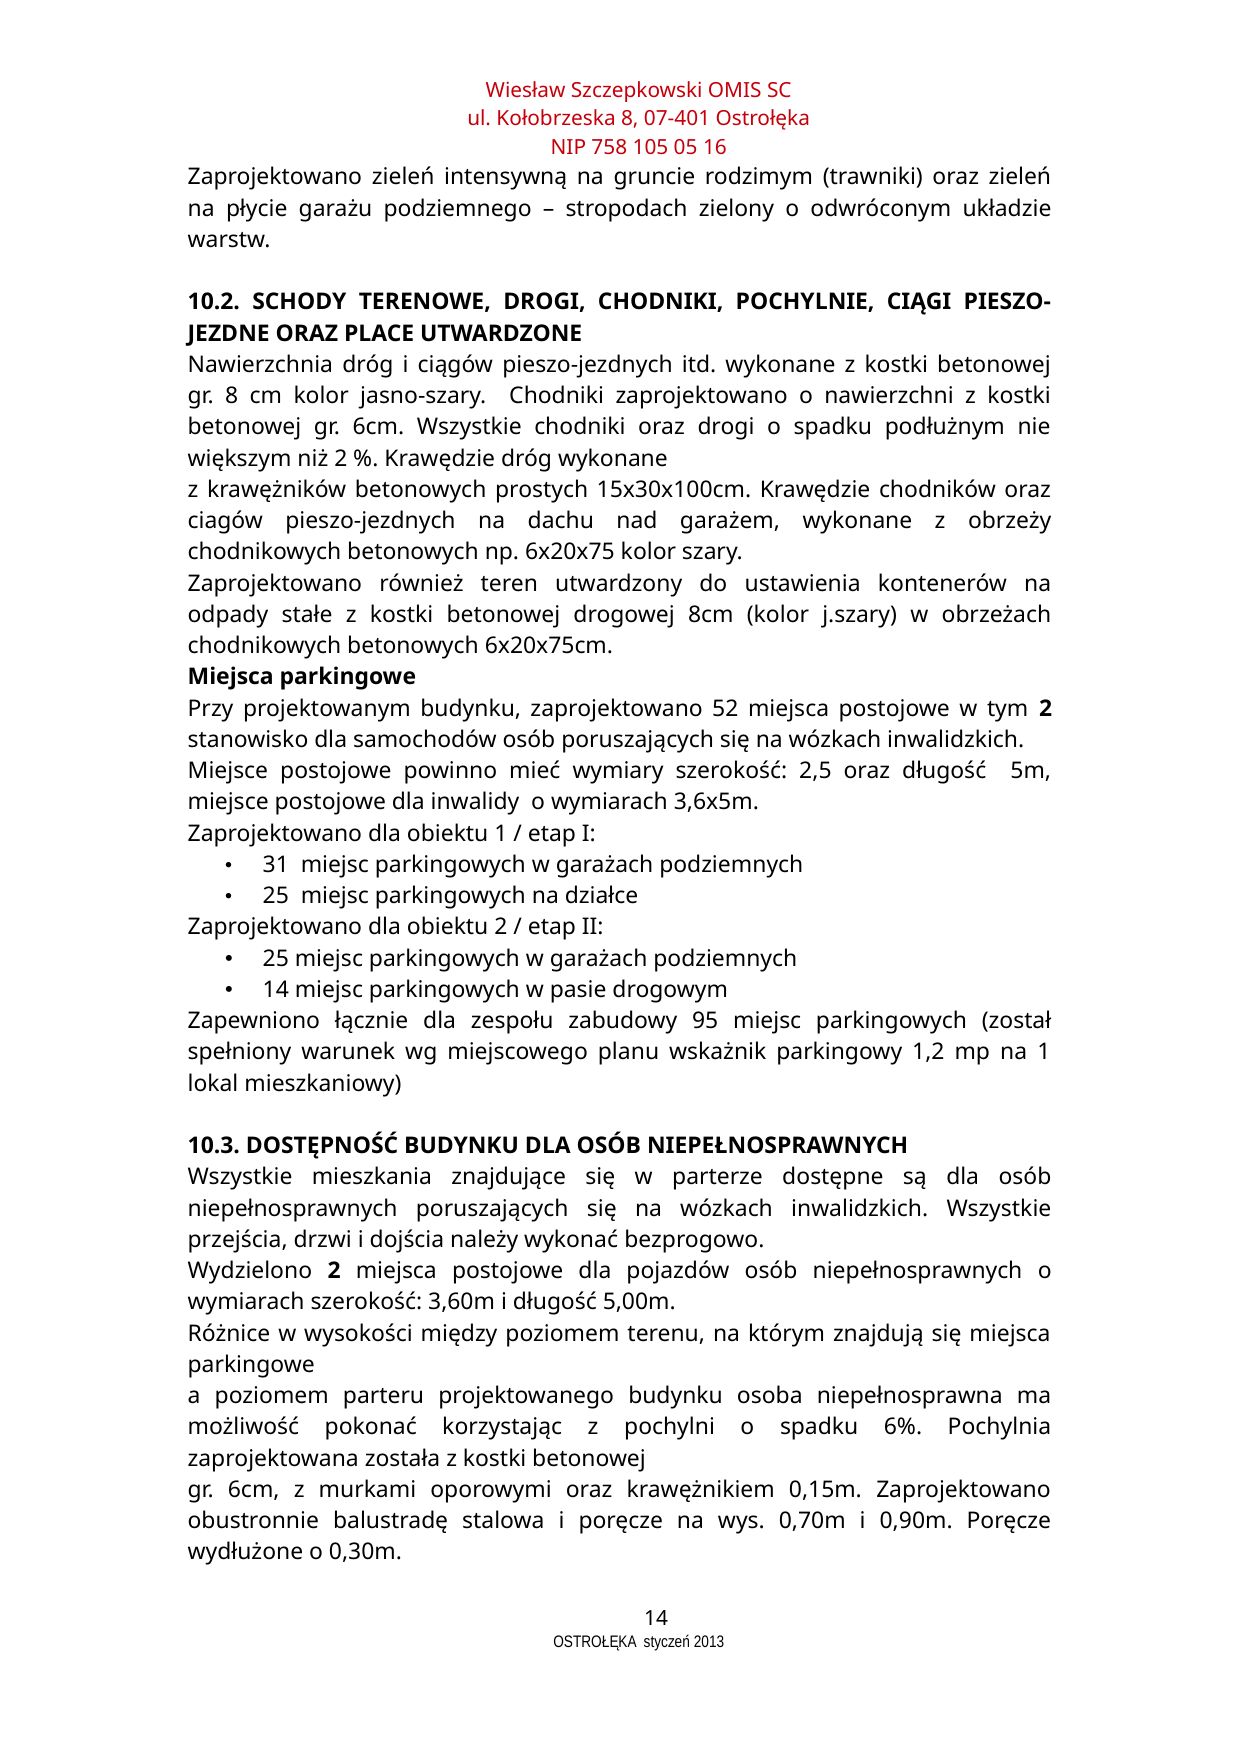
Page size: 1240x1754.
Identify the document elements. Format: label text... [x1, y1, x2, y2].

text Zaprojektowano zieleń intensywną na gruncie rodzimym (trawniki) oraz zieleń na płycie garażu podziemnego – stropodach zielony o odwróconym układzie warstw. [187, 160, 1052, 254]
text Zaprojektowano również teren utwardzony do ustawienia kontenerów na odpady stałe z kostki betonowej drogowej 8cm (kolor j.szary) w obrzeżach chodnikowych betonowych 6x20x75cm. [187, 567, 1052, 660]
text 10.2. SCHODY TERENOWE, DROGI, CHODNIKI, POCHYLNIE, CIĄGI PIESZO-JEZDNE ORAZ PLACE UTWARDZONE [187, 285, 1052, 348]
text Przy projektowanym budynku, zaprojektowano 52 miejsca postojowe w tym 2 stanowisko dla samochodów osób poruszających się na wózkach inwalidzkich. [187, 692, 1052, 754]
text gr. 6cm, z murkami oporowymi oraz krawężnikiem 0,15m. Zaprojektowano obustronnie balustradę stalowa i poręcze na wys. 0,70m i 0,90m. Poręcze wydłużone o 0,30m. [187, 1473, 1052, 1567]
text 10.3. DOSTĘPNOŚĆ BUDYNKU DLA OSÓB NIEPEŁNOSPRAWNYCH [187, 1129, 1052, 1160]
list 31 miejsc parkingowych w garażach podziemnych [225, 848, 1052, 879]
text Wszystkie mieszkania znajdujące się w parterze dostępne są dla osób niepełnosprawnych poruszających się na wózkach inwalidzkich. Wszystkie przejścia, drzwi i dojścia należy wykonać bezprogowo. [187, 1160, 1052, 1254]
text Nawierzchnia dróg i ciągów pieszo-jezdnych itd. wykonane z kostki betonowej gr. 8 cm kolor jasno-szary. Chodniki zaprojektowano o nawierzchni z kostki betonowej gr. 6cm. Wszystkie chodniki oraz drogi o spadku podłużnym nie większym niż 2 %. Krawędzie dróg wykonane [187, 348, 1052, 473]
text Miejsca parkingowe [187, 660, 1052, 692]
list 14 miejsc parkingowych w pasie drogowym [225, 973, 1052, 1004]
text Zapewniono łącznie dla zespołu zabudowy 95 miejsc parkingowych (został spełniony warunek wg miejscowego planu wskażnik parkingowy 1,2 mp na 1 lokal mieszkaniowy) [187, 1004, 1052, 1098]
text Różnice w wysokości między poziomem terenu, na którym znajdują się miejsca parkingowe [187, 1317, 1052, 1379]
text Wydzielono 2 miejsca postojowe dla pojazdów osób niepełnosprawnych o wymiarach szerokość: 3,60m i długość 5,00m. [187, 1254, 1052, 1317]
text z krawężników betonowych prostych 15x30x100cm. Krawędzie chodników oraz ciagów pieszo-jezdnych na dachu nad garażem, wykonane z obrzeży chodnikowych betonowych np. 6x20x75 kolor szary. [187, 473, 1052, 567]
list 25 miejsc parkingowych na działce [225, 879, 1052, 910]
text Zaprojektowano dla obiektu 1 / etap I: [187, 817, 1052, 848]
text Zaprojektowano dla obiektu 2 / etap II: [187, 910, 1052, 942]
text Miejsce postojowe powinno mieć wymiary szerokość: 2,5 oraz długość 5m, miejsce postojowe dla inwalidy o wymiarach 3,6x5m. [187, 754, 1052, 817]
list 25 miejsc parkingowych w garażach podziemnych [225, 942, 1052, 973]
text a poziomem parteru projektowanego budynku osoba niepełnosprawna ma możliwość pokonać korzystając z pochylni o spadku 6%. Pochylnia zaprojektowana została z kostki betonowej [187, 1379, 1052, 1473]
